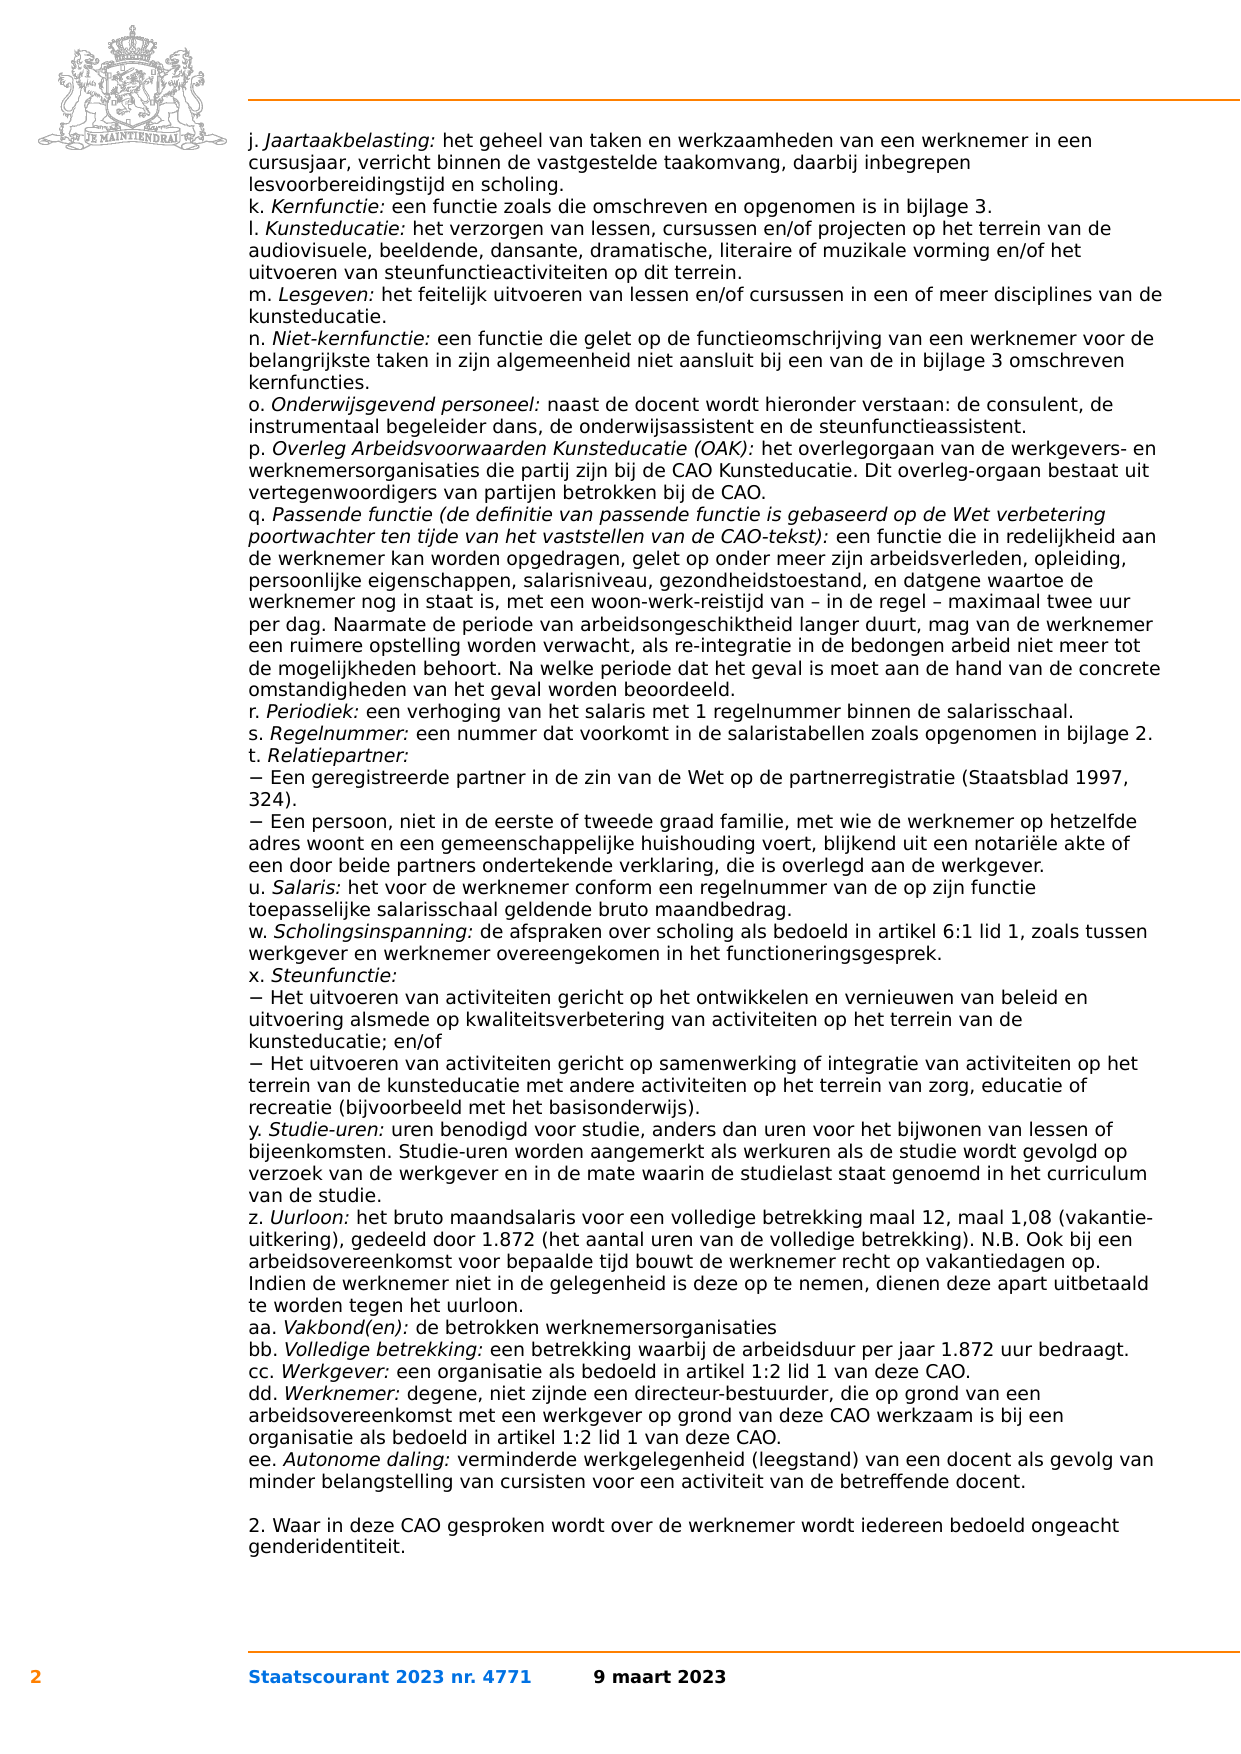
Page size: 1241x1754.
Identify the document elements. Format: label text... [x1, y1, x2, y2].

text o. Onderwijsgevend personeel: naast de docent wordt hieronder verstaan: de consulent, de instrumentaal begeleider dans, de onderwijsassistent en de steunfunctieassistent. [248, 394, 1163, 438]
text dd. Werknemer: degene, niet zijnde een directeur-bestuurder, die op grond van een arbeidsovereenkomst met een werkgever op grond van deze CAO werkzaam is bij een organisatie als bedoeld in artikel 1:2 lid 1 van deze CAO. [248, 1383, 1163, 1449]
text l. Kunsteducatie: het verzorgen van lessen, cursussen en/of projecten op het terrein van de audiovisuele, beeldende, dansante, dramatische, literaire of muzikale vorming en/of het uitvoeren van steunfunctieactiviteiten op dit terrein. [248, 218, 1163, 284]
text u. Salaris: het voor de werknemer conform een regelnummer van de op zijn functie toepasselijke salarisschaal geldende bruto maandbedrag. [248, 877, 1163, 921]
text − Het uitvoeren van activiteiten gericht op samenwerking of integratie van activiteiten op het terrein van de kunsteducatie met andere activiteiten op het terrein van zorg, educatie of recreatie (bijvoorbeeld met het basisonderwijs). [248, 1053, 1163, 1119]
text 2. Waar in deze CAO gesproken wordt over de werknemer wordt iedereen bedoeld ongeacht genderidentiteit. [248, 1514, 1163, 1558]
picture [38, 25, 227, 150]
text cc. Werkgever: een organisatie als bedoeld in artikel 1:2 lid 1 van deze CAO. [248, 1361, 1163, 1383]
text − Het uitvoeren van activiteiten gericht op het ontwikkelen en vernieuwen van beleid en uitvoering alsmede op kwaliteitsverbetering van activiteiten op het terrein van de kunsteducatie; en/of [248, 987, 1163, 1053]
text p. Overleg Arbeidsvoorwaarden Kunsteducatie (OAK): het overlegorgaan van de werkgevers- en werknemersorganisaties die partij zijn bij de CAO Kunsteducatie. Dit overleg-orgaan bestaat uit vertegenwoordigers van partijen betrokken bij de CAO. [248, 438, 1163, 503]
text bb. Volledige betrekking: een betrekking waarbij de arbeidsduur per jaar 1.872 uur bedraagt. [248, 1339, 1163, 1361]
text t. Relatiepartner: [248, 745, 1163, 767]
text aa. Vakbond(en): de betrokken werknemersorganisaties [248, 1317, 1163, 1339]
text ee. Autonome daling: verminderde werkgelegenheid (leegstand) van een docent als gevolg van minder belangstelling van cursisten voor een activiteit van de betreffende docent. [248, 1449, 1163, 1493]
text r. Periodiek: een verhoging van het salaris met 1 regelnummer binnen de salarisschaal. [248, 701, 1163, 723]
text − Een geregistreerde partner in de zin van de Wet op de partnerregistratie (Staatsblad 1997, 324). [248, 767, 1163, 811]
text k. Kernfunctie: een functie zoals die omschreven en opgenomen is in bijlage 3. [248, 196, 1163, 218]
text y. Studie-uren: uren benodigd voor studie, anders dan uren voor het bijwonen van lessen of bijeenkomsten. Studie-uren worden aangemerkt als werkuren als de studie wordt gevolgd op verzoek van de werkgever en in de mate waarin de studielast staat genoemd in het curriculum van de studie. [248, 1119, 1163, 1207]
text − Een persoon, niet in de eerste of tweede graad familie, met wie de werknemer op hetzelfde adres woont en een gemeenschappelijke huishouding voert, blijkend uit een notariële akte of een door beide partners ondertekende verklaring, die is overlegd aan de werkgever. [248, 811, 1163, 877]
text z. Uurloon: het bruto maandsalaris voor een volledige betrekking maal 12, maal 1,08 (vakantie-uitkering), gedeeld door 1.872 (het aantal uren van de volledige betrekking). N.B. Ook bij een arbeidsovereenkomst voor bepaalde tijd bouwt de werknemer recht op vakantiedagen op. Indien de werknemer niet in de gelegenheid is deze op te nemen, dienen deze apart uitbetaald te worden tegen het uurloon. [248, 1207, 1163, 1317]
text m. Lesgeven: het feitelijk uitvoeren van lessen en/of cursussen in een of meer disciplines van de kunsteducatie. [248, 284, 1163, 328]
text n. Niet-kernfunctie: een functie die gelet op de functieomschrijving van een werknemer voor de belangrijkste taken in zijn algemeenheid niet aansluit bij een van de in bijlage 3 omschreven kernfuncties. [248, 328, 1163, 394]
text q. Passende functie (de definitie van passende functie is gebaseerd op de Wet verbetering poortwachter ten tijde van het vaststellen van de CAO-tekst): een functie die in redelijkheid aan de werknemer kan worden opgedragen, gelet op onder meer zijn arbeidsverleden, opleiding, persoonlijke eigenschappen, salarisniveau, gezondheidstoestand, en datgene waartoe de werknemer nog in staat is, met een woon-werk-reistijd van – in de regel – maximaal twee uur per dag. Naarmate de periode van arbeidsongeschiktheid langer duurt, mag van de werknemer een ruimere opstelling worden verwacht, als re-integratie in de bedongen arbeid niet meer tot de mogelijkheden behoort. Na welke periode dat het geval is moet aan de hand van de concrete omstandigheden van het geval worden beoordeeld. [248, 503, 1163, 701]
text w. Scholingsinspanning: de afspraken over scholing als bedoeld in artikel 6:1 lid 1, zoals tussen werkgever en werknemer overeengekomen in het functioneringsgesprek. [248, 921, 1163, 965]
text j. Jaartaakbelasting: het geheel van taken en werkzaamheden van een werknemer in een cursusjaar, verricht binnen de vastgestelde taakomvang, daarbij inbegrepen lesvoorbereidingstijd en scholing. [248, 130, 1163, 196]
text s. Regelnummer: een nummer dat voorkomt in de salaristabellen zoals opgenomen in bijlage 2. [248, 723, 1163, 745]
text x. Steunfunctie: [248, 965, 1163, 987]
